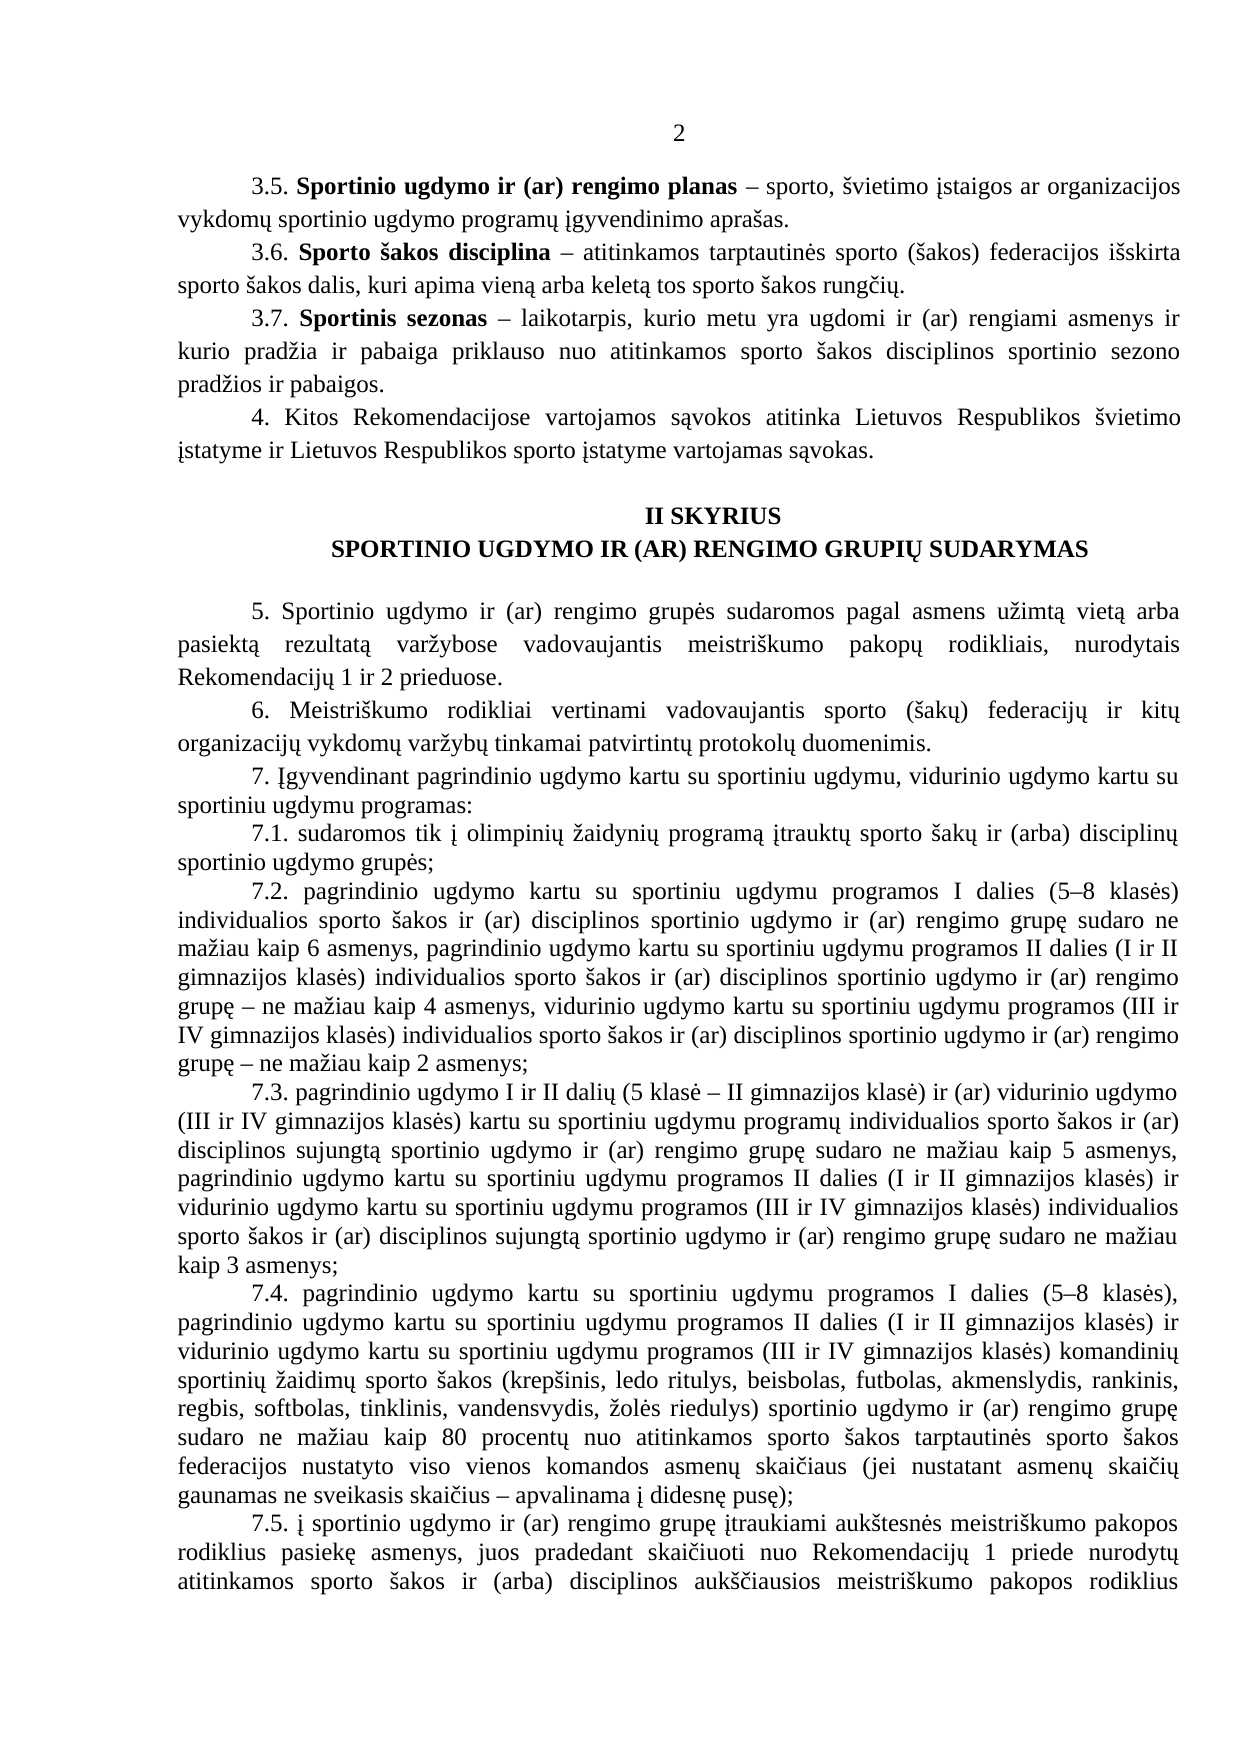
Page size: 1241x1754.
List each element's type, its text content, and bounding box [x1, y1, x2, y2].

text II SKYRIUS [177, 501, 1181, 530]
text 7.3. pagrindinio ugdymo I ir II dalių (5 klasė – II gimnazijos klasė) ir (ar) vidurinio ugdymo (III ir IV gimnazijos klasės) kartu su sportiniu ugdymu programų individualios sporto šakos ir (ar) disciplinos sujungtą sportinio ugdymo ir (ar) rengimo grupę sudaro ne mažiau kaip 5 asmenys, pagrindinio ugdymo kartu su sportiniu ugdymu programos II dalies (I ir II gimnazijos klasės) ir vidurinio ugdymo kartu su sportiniu ugdymu programos (III ir IV gimnazijos klasės) individualios sporto šakos ir (ar) disciplinos sujungtą sportinio ugdymo ir (ar) rengimo grupę sudaro ne mažiau kaip 3 asmenys; [177, 1077, 1179, 1278]
text 7.4. pagrindinio ugdymo kartu su sportiniu ugdymu programos I dalies (5–8 klasės), pagrindinio ugdymo kartu su sportiniu ugdymu programos II dalies (I ir II gimnazijos klasės) ir vidurinio ugdymo kartu su sportiniu ugdymu programos (III ir IV gimnazijos klasės) komandinių sportinių žaidimų sporto šakos (krepšinis, ledo ritulys, beisbolas, futbolas, akmenslydis, rankinis, regbis, softbolas, tinklinis, vandensvydis, žolės riedulys) sportinio ugdymo ir (ar) rengimo grupę sudaro ne mažiau kaip 80 procentų nuo atitinkamos sporto šakos tarptautinės sporto šakos federacijos nustatyto viso vienos komandos asmenų skaičiaus (jei nustatant asmenų skaičių gaunamas ne sveikasis skaičius – apvalinama į didesnę pusę); [177, 1278, 1179, 1508]
text 7.1. sudaromos tik į olimpinių žaidynių programą įtrauktų sporto šakų ir (arba) disciplinų sportinio ugdymo grupės; [177, 818, 1179, 876]
text 7.2. pagrindinio ugdymo kartu su sportiniu ugdymu programos I dalies (5–8 klasės) individualios sporto šakos ir (ar) disciplinos sportinio ugdymo ir (ar) rengimo grupę sudaro ne mažiau kaip 6 asmenys, pagrindinio ugdymo kartu su sportiniu ugdymu programos II dalies (I ir II gimnazijos klasės) individualios sporto šakos ir (ar) disciplinos sportinio ugdymo ir (ar) rengimo grupę – ne mažiau kaip 4 asmenys, vidurinio ugdymo kartu su sportiniu ugdymu programos (III ir IV gimnazijos klasės) individualios sporto šakos ir (ar) disciplinos sportinio ugdymo ir (ar) rengimo grupę – ne mažiau kaip 2 asmenys; [177, 876, 1179, 1077]
text 4. Kitos Rekomendacijose vartojamos sąvokos atitinka Lietuvos Respublikos švietimo įstatyme ir Lietuvos Respublikos sporto įstatyme vartojamas sąvokas. [177, 402, 1181, 464]
text 3.5. Sportinio ugdymo ir (ar) rengimo planas – sporto, švietimo įstaigos ar organizacijos vykdomų sportinio ugdymo programų įgyvendinimo aprašas. [177, 171, 1181, 233]
text 7. Įgyvendinant pagrindinio ugdymo kartu su sportiniu ugdymu, vidurinio ugdymo kartu su sportiniu ugdymu programas: [177, 761, 1179, 818]
text 5. Sportinio ugdymo ir (ar) rengimo grupės sudaromos pagal asmens užimtą vietą arba pasiektą rezultatą varžybose vadovaujantis meistriškumo pakopų rodikliais, nurodytais Rekomendacijų 1 ir 2 prieduose. [177, 596, 1181, 691]
text 3.6. Sporto šakos disciplina – atitinkamos tarptautinės sporto (šakos) federacijos išskirta sporto šakos dalis, kuri apima vieną arba keletą tos sporto šakos rungčių. [177, 237, 1181, 299]
text 7.5. į sportinio ugdymo ir (ar) rengimo grupę įtraukiami aukštesnės meistriškumo pakopos rodiklius pasiekę asmenys, juos pradedant skaičiuoti nuo Rekomendacijų 1 priede nurodytų atitinkamos sporto šakos ir (arba) disciplinos aukščiausios meistriškumo pakopos rodiklius [177, 1508, 1179, 1595]
text SPORTINIO UGDYMO IR (AR) RENGIMO GRUPIŲ SUDARYMAS [177, 534, 1181, 563]
text 3.7. Sportinis sezonas – laikotarpis, kurio metu yra ugdomi ir (ar) rengiami asmenys ir kurio pradžia ir pabaiga priklauso nuo atitinkamos sporto šakos disciplinos sportinio sezono pradžios ir pabaigos. [177, 303, 1181, 398]
text 6. Meistriškumo rodikliai vertinami vadovaujantis sporto (šakų) federacijų ir kitų organizacijų vykdomų varžybų tinkamai patvirtintų protokolų duomenimis. [177, 695, 1181, 757]
